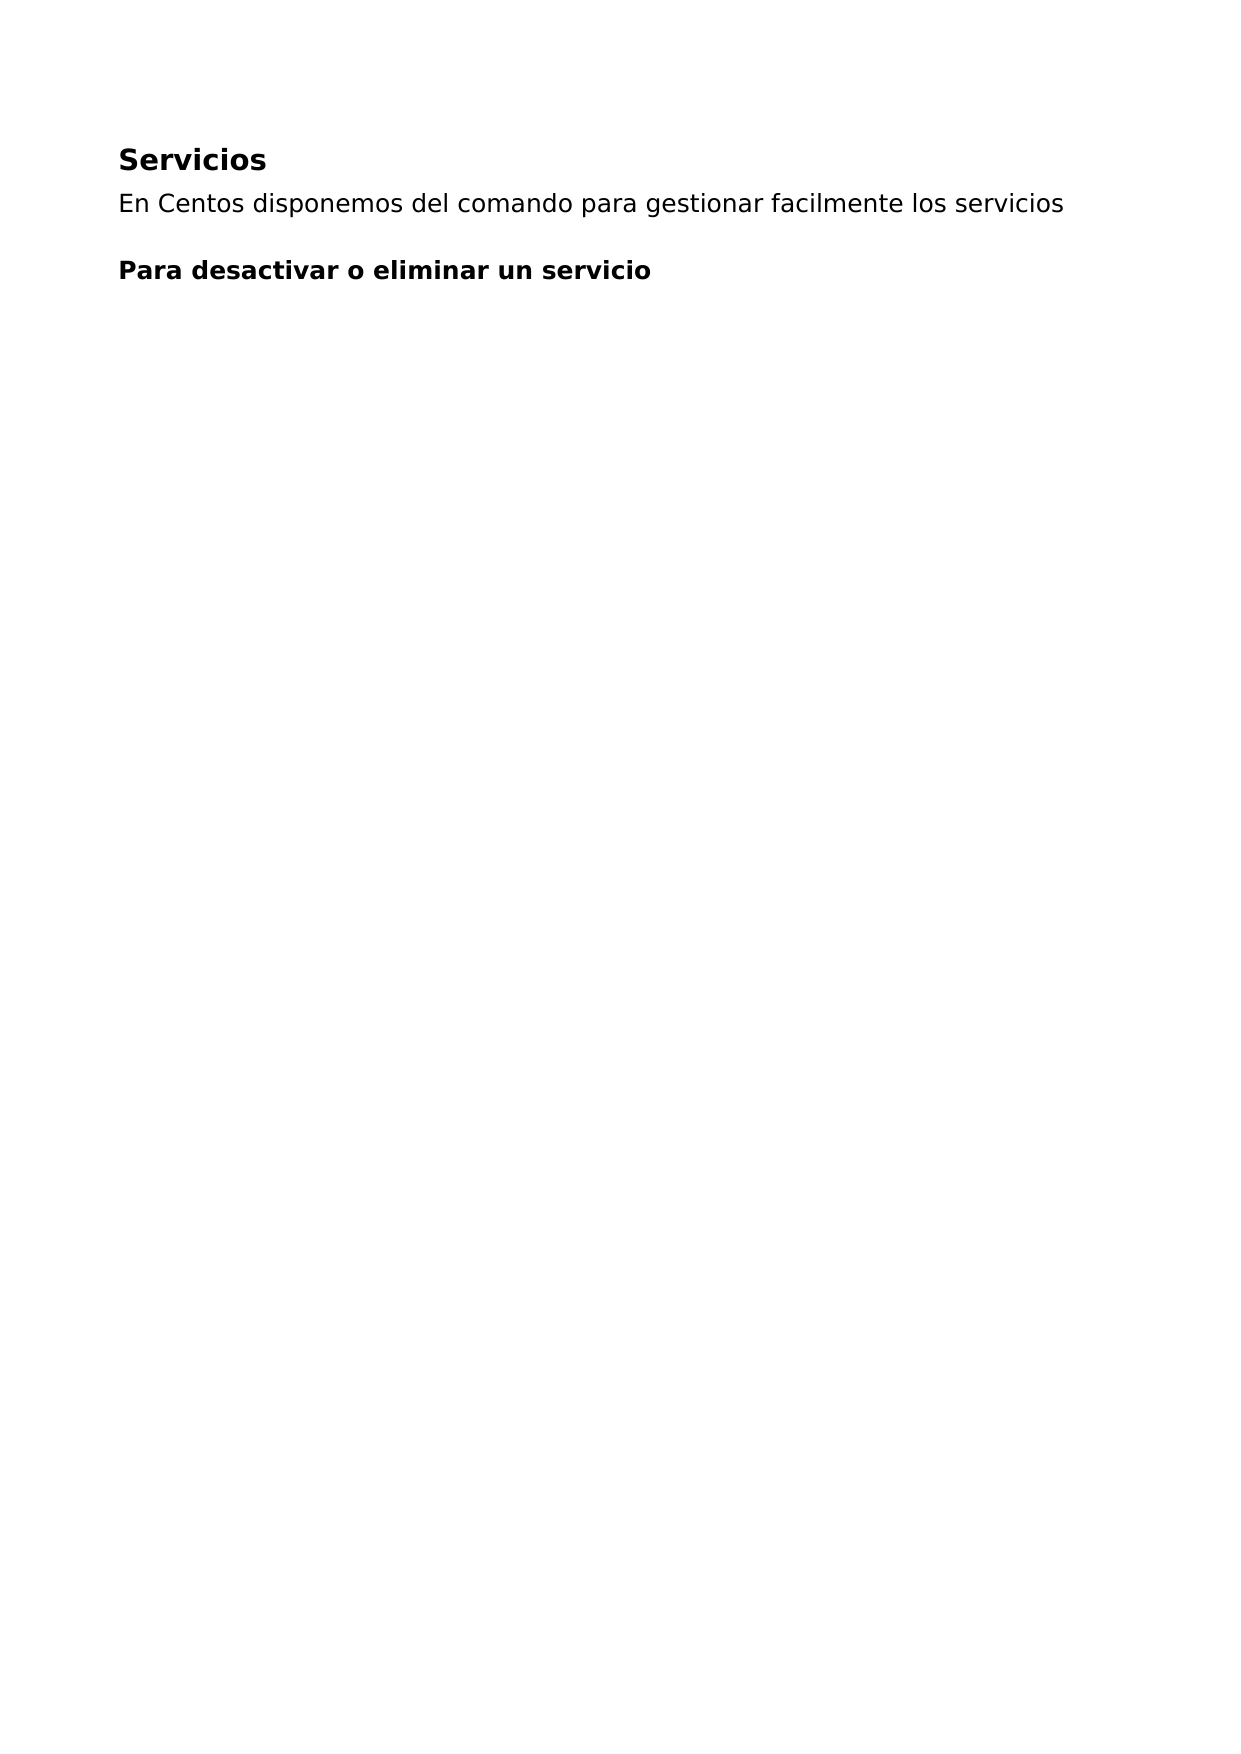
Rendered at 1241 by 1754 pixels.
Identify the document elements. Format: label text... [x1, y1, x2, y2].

subtitle Para desactivar o eliminar un servicio [118, 256, 1122, 285]
subtitle Servicios [118, 143, 1122, 177]
text En Centos disponemos del comando para gestionar facilmente los servicios [118, 189, 1122, 219]
